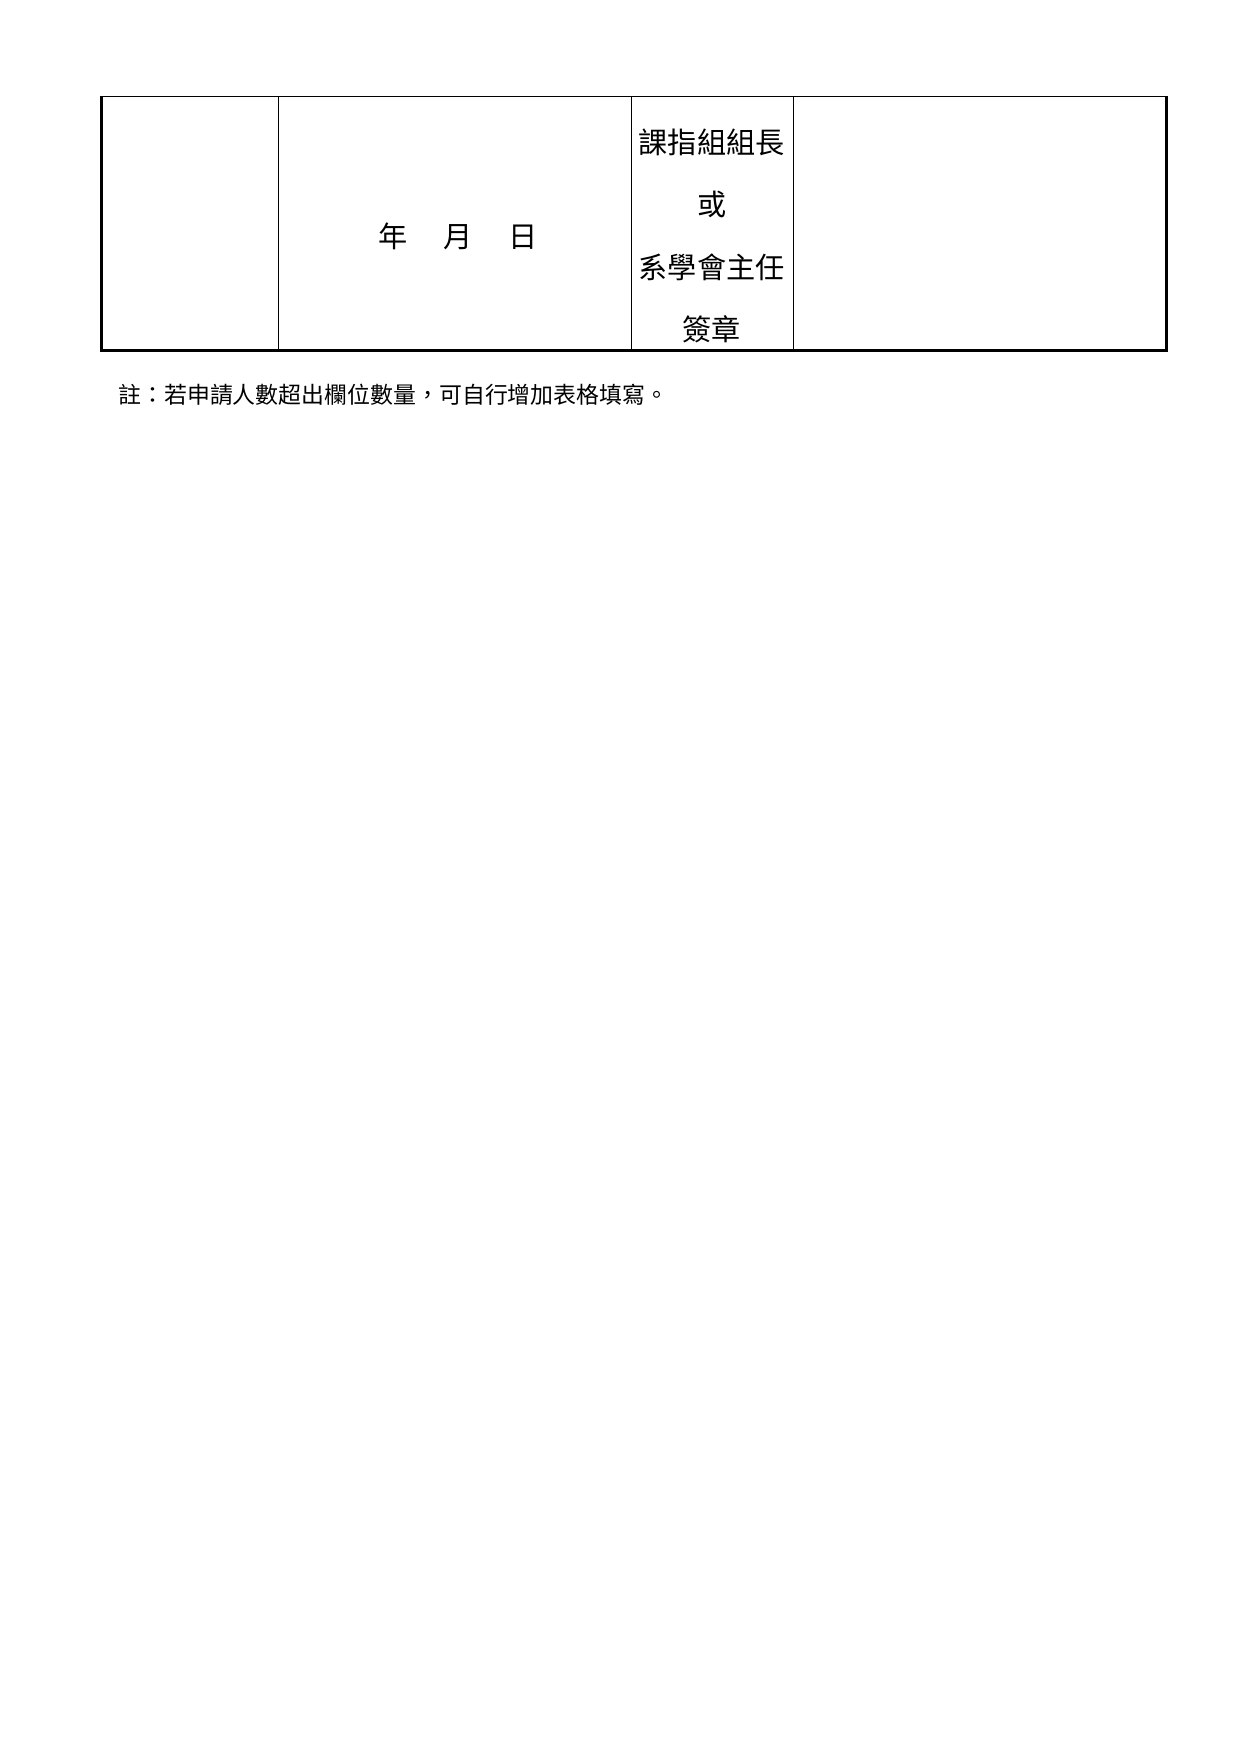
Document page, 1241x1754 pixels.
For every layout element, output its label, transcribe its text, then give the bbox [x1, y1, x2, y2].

table_cell [794, 97, 1165, 349]
table_cell 年 月 日 [279, 97, 631, 349]
text 註：若申請人數超出欄位數量，可自行增加表格填寫。 [118, 352, 1122, 414]
table_cell [103, 97, 278, 349]
table_cell 課指組組長 或 系學會主任簽章 [632, 97, 793, 349]
